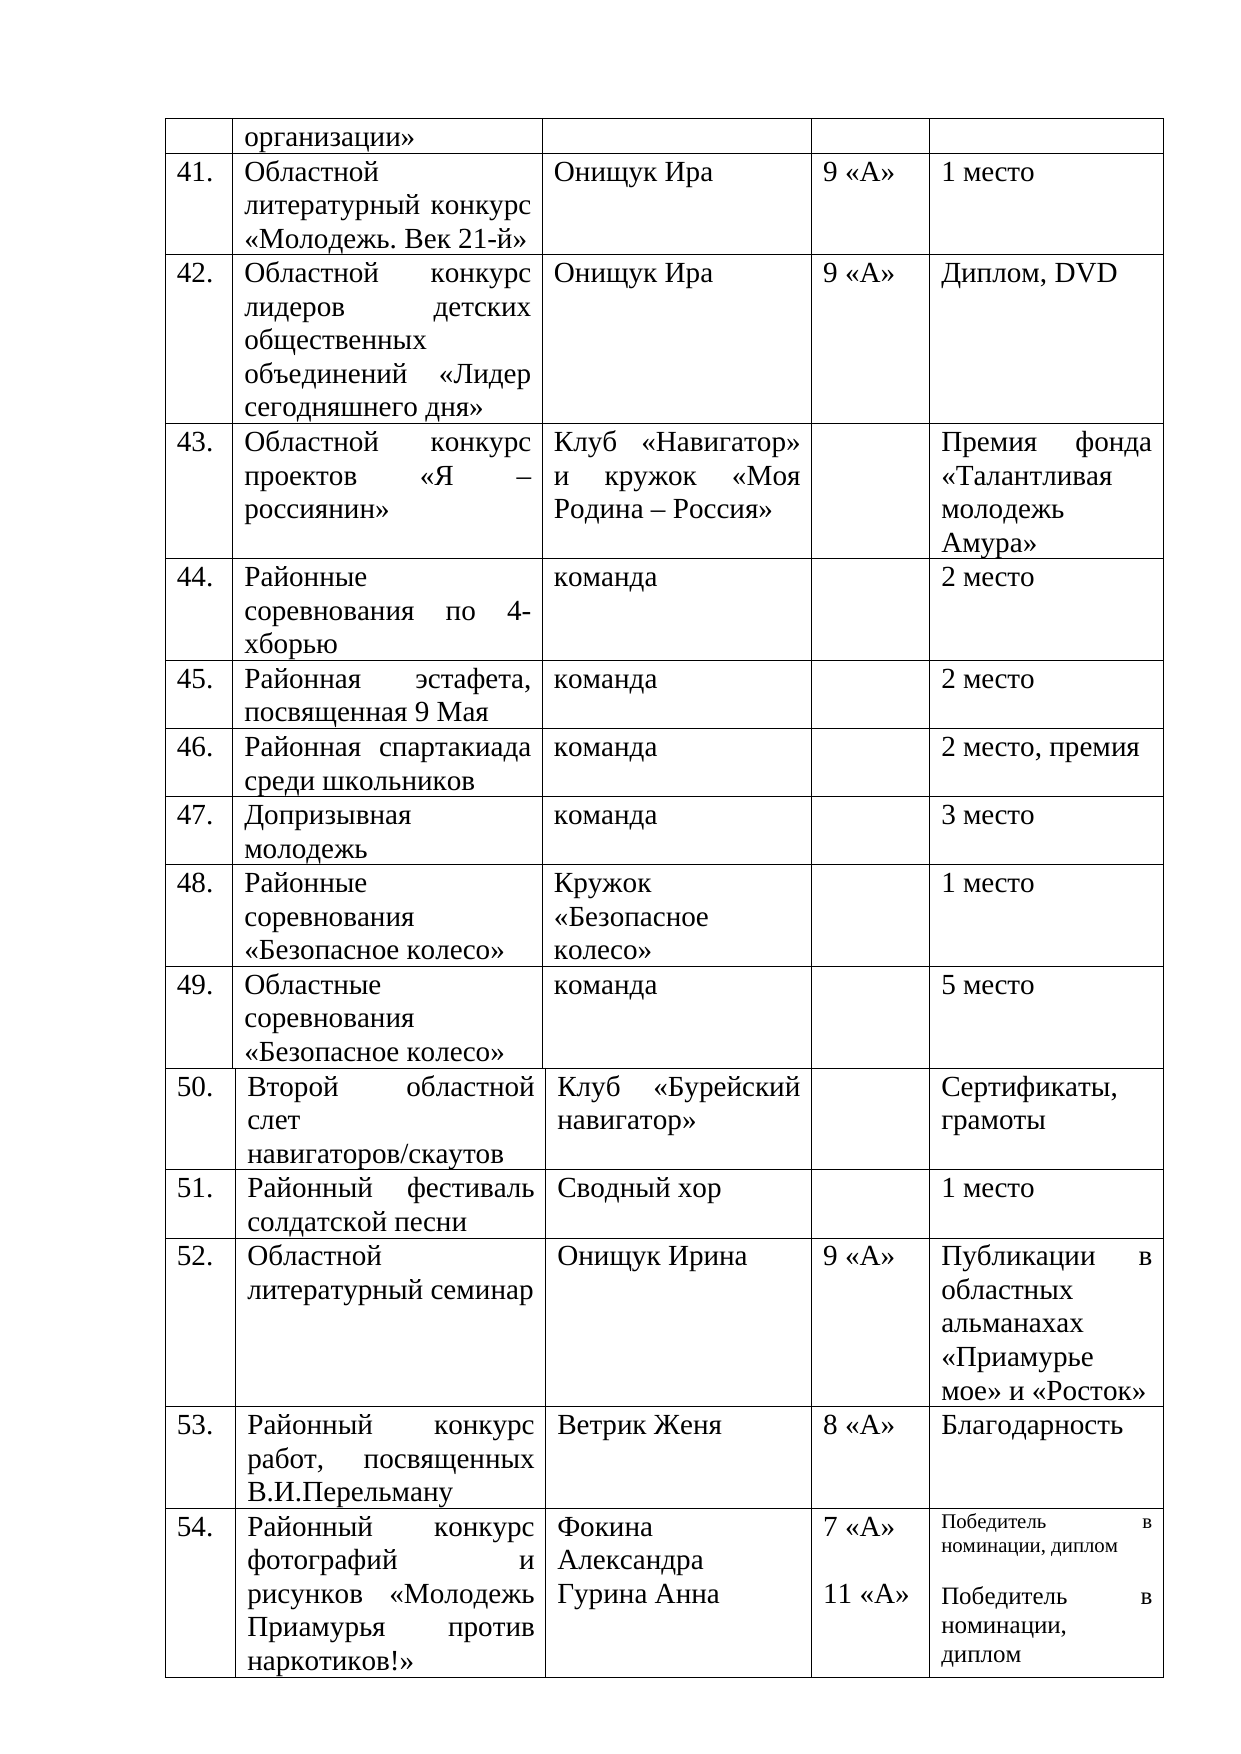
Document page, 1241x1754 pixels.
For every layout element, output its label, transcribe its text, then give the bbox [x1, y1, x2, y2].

table_cell Районный конкурс работ, посвященных В.И.Перельману [236, 1407, 545, 1508]
table_cell Ветрик Женя [546, 1407, 811, 1508]
table_cell 53. [166, 1407, 235, 1508]
table_cell Сертификаты, грамоты [930, 1069, 1163, 1169]
table_cell Районная эстафета, посвященная 9 Мая [233, 661, 542, 728]
table_cell Областной конкурс лидеров детских общественных объединений «Лидер сегодняшнего дня» [233, 255, 542, 423]
table_cell Районная спартакиада среди школьников [233, 729, 542, 796]
table_cell Областной конкурс проектов «Я –россиянин» [233, 424, 542, 558]
table_cell 9 «А» [812, 255, 929, 423]
table_cell Клуб «Навигатор» и кружок «Моя Родина – Россия» [543, 424, 811, 558]
table_cell Областные соревнования «Безопасное колесо» [233, 967, 542, 1068]
table_cell Премия фонда «Талантливая молодежь Амура» [930, 424, 1163, 558]
table_cell Победитель в номинации, диплом Победитель в номинации, диплом [930, 1509, 1163, 1677]
table_cell команда [543, 661, 811, 728]
table_cell [812, 661, 929, 728]
table_cell Районные соревнования «Безопасное колесо» [233, 865, 542, 966]
table_cell команда [543, 967, 811, 1068]
table_cell [812, 1170, 929, 1237]
table_cell Диплом, DVD [930, 255, 1163, 423]
table_cell Областной литературный семинар [236, 1239, 545, 1406]
table_cell Онищук Ира [543, 154, 811, 254]
table_cell 45. [166, 661, 232, 728]
table_cell 52. [166, 1239, 235, 1406]
table_cell 49. [166, 967, 232, 1068]
table_cell Областной литературный конкурс «Молодежь. Век 21-й» [233, 154, 542, 254]
table_cell Фокина Александра Гурина Анна [546, 1509, 811, 1677]
table_cell [812, 865, 929, 966]
table_cell 1 место [930, 154, 1163, 254]
table_cell 5 место [930, 967, 1163, 1068]
table_cell 50. [166, 1069, 235, 1169]
table_cell [812, 797, 929, 864]
table_cell [812, 424, 929, 558]
table_cell Клуб «Бурейский навигатор» [546, 1069, 811, 1169]
table_cell 3 место [930, 797, 1163, 864]
table_cell 2 место [930, 559, 1163, 660]
table_cell 42. [166, 255, 232, 423]
table_cell 48. [166, 865, 232, 966]
table_cell 46. [166, 729, 232, 796]
table_cell 9 «А» [812, 154, 929, 254]
table_cell [812, 967, 929, 1068]
table_cell [812, 559, 929, 660]
table_cell команда [543, 797, 811, 864]
table_cell команда [543, 559, 811, 660]
table_cell 8 «А» [812, 1407, 929, 1508]
table_cell Благодарность [930, 1407, 1163, 1508]
table_cell 1 место [930, 865, 1163, 966]
table_cell [543, 119, 811, 153]
table_cell 43. [166, 424, 232, 558]
table_cell Районный фестиваль солдатской песни [236, 1170, 545, 1237]
table_cell организации» [233, 119, 542, 153]
table_cell [812, 119, 929, 153]
table_cell Сводный хор [546, 1170, 811, 1237]
table_cell [812, 729, 929, 796]
table_cell 2 место, премия [930, 729, 1163, 796]
table_cell 54. [166, 1509, 235, 1677]
table_cell Кружок «Безопасное колесо» [543, 865, 811, 966]
table_cell Районный конкурс фотографий и рисунков «Молодежь Приамурья против наркотиков!» [236, 1509, 545, 1677]
table_cell Второй областной слет навигаторов/скаутов [236, 1069, 545, 1169]
table_cell 51. [166, 1170, 235, 1237]
table_cell 2 место [930, 661, 1163, 728]
table_cell Допризывная молодежь [233, 797, 542, 864]
table_cell 47. [166, 797, 232, 864]
table_cell команда [543, 729, 811, 796]
table_cell 9 «А» [812, 1239, 929, 1406]
table_cell Онищук Ира [543, 255, 811, 423]
table_cell Районные соревнования по 4-хборью [233, 559, 542, 660]
table_cell Онищук Ирина [546, 1239, 811, 1406]
table_cell 44. [166, 559, 232, 660]
table_cell [930, 119, 1163, 153]
table_cell [166, 119, 232, 153]
table_cell 7 «А» 11 «А» [812, 1509, 929, 1677]
table_cell Публикации в областных альманахах «Приамурье мое» и «Росток» [930, 1239, 1163, 1406]
table_cell 1 место [930, 1170, 1163, 1237]
table_cell [812, 1069, 929, 1169]
table_cell 41. [166, 154, 232, 254]
